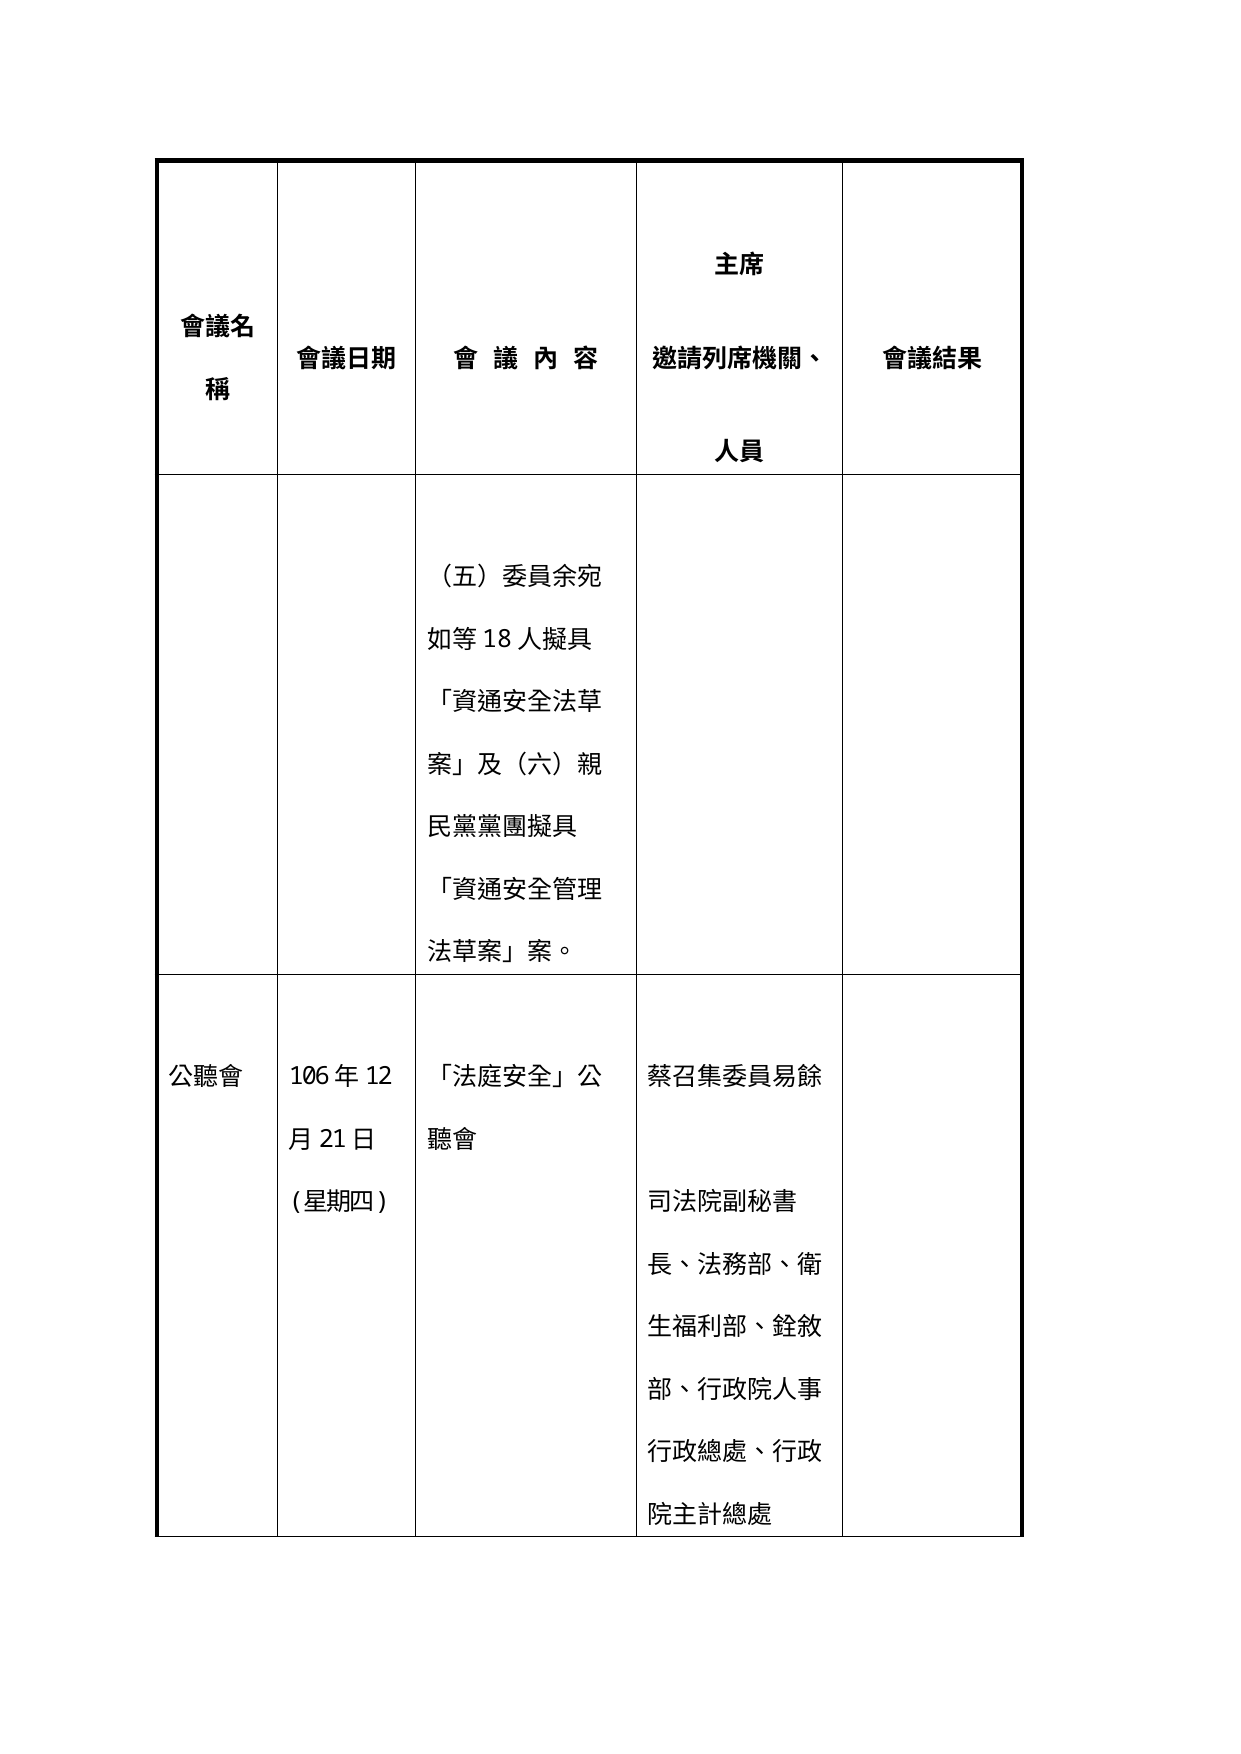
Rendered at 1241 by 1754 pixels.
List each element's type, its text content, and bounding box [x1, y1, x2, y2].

table_cell 「法庭安全」公聽會 [416, 975, 636, 1536]
table_cell （五）委員余宛如等18人擬具「資通安全法草案」及（六）親民黨黨團擬具「資通安全管理法草案」案。 [416, 475, 636, 974]
table_cell [278, 475, 415, 974]
table_cell [843, 975, 1020, 1536]
table_cell [843, 475, 1020, 974]
table_cell 蔡召集委員易餘 司法院副秘書長、法務部、衛生福利部、銓敘部、行政院人事行政總處、行政院主計總處 [637, 975, 842, 1536]
table_cell [637, 475, 842, 974]
table_header 會議名稱 [159, 163, 277, 474]
table_header 會議內容 [416, 163, 636, 474]
table_header 會議結果 [843, 163, 1020, 474]
table_cell 106年12月21日(星期四) [278, 975, 415, 1536]
table_header 主席 邀請列席機關、 人員 [637, 163, 842, 474]
table_cell [159, 475, 277, 974]
table_cell 公聽會 [159, 975, 277, 1536]
table_header 會議日期 [278, 163, 415, 474]
